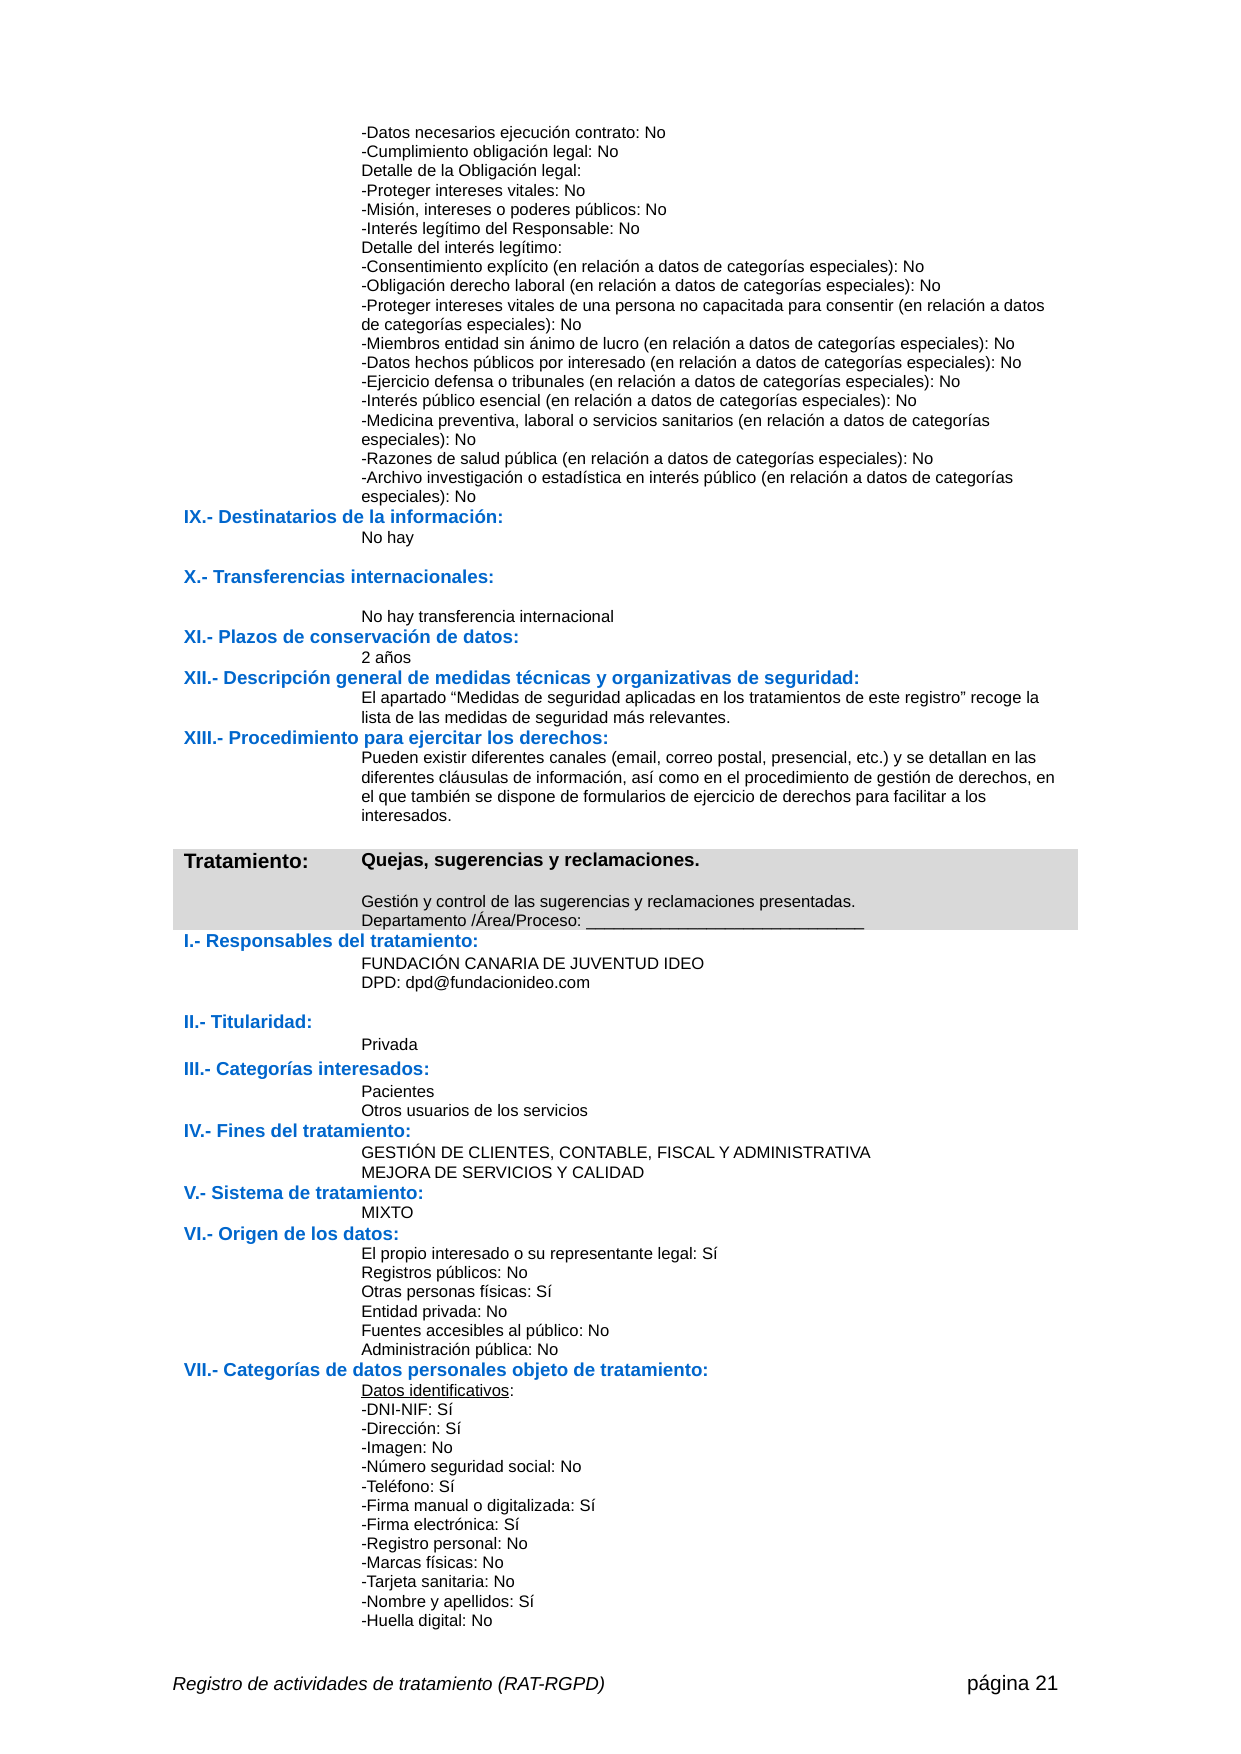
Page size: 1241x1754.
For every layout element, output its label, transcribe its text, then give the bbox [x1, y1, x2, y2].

table_cell FUNDACIÓN CANARIA DE JUVENTUD IDEO DPD: dpd@fundacionideo.com [350, 954, 1078, 1011]
table_header Tratamiento: [173, 849, 350, 930]
table_cell MIXTO [350, 1203, 1078, 1222]
table_header Quejas, sugerencias y reclamaciones. Gestión y control de las sugerencias y reclamaciones presentadas. Departamento /Área/Proceso: ______________________________ [350, 849, 1078, 930]
table_cell II.- Titularidad: [173, 1011, 1078, 1035]
table_cell XIII.- Procedimiento para ejercitar los derechos: [173, 727, 1078, 748]
table_cell [173, 123, 350, 506]
table_cell Privada [350, 1035, 1078, 1058]
table_cell [173, 1244, 350, 1359]
table_cell [173, 1203, 350, 1222]
table_cell [173, 648, 350, 667]
table_cell XII.- Descripción general de medidas técnicas y organizativas de seguridad: [173, 667, 1078, 688]
table_cell El propio interesado o su representante legal: Sí Registros públicos: No Otras personas físicas: Sí Entidad privada: No Fuentes accesibles al público: No Administración pública: No [350, 1244, 1078, 1359]
table_cell I.- Responsables del tratamiento: [173, 930, 1078, 954]
table_cell X.- Transferencias internacionales: [173, 566, 1078, 588]
table_cell [173, 748, 350, 825]
table_cell GESTIÓN DE CLIENTES, CONTABLE, FISCAL Y ADMINISTRATIVA MEJORA DE SERVICIOS Y CALIDAD [350, 1143, 1078, 1182]
table_cell [173, 954, 350, 1011]
table_cell 2 años [350, 648, 1078, 667]
table_cell [173, 1035, 350, 1058]
table_cell III.- Categorías interesados: [173, 1058, 1078, 1082]
table_cell Pacientes Otros usuarios de los servicios [350, 1082, 1078, 1120]
table_cell Pueden existir diferentes canales (email, correo postal, presencial, etc.) y se detallan en las diferentes cláusulas de información, así como en el procedimiento de gestión de derechos, en el que también se dispone de formularios de ejercicio de derechos para facilitar a los interesados. [350, 748, 1078, 825]
table_cell XI.- Plazos de conservación de datos: [173, 626, 1078, 648]
table_cell No hay [350, 528, 1078, 566]
table_cell El apartado “Medidas de seguridad aplicadas en los tratamientos de este registro” recoge la lista de las medidas de seguridad más relevantes. [350, 688, 1078, 727]
table_cell V.- Sistema de tratamiento: [173, 1182, 1078, 1203]
table_cell -Datos necesarios ejecución contrato: No -Cumplimiento obligación legal: No Detalle de la Obligación legal: -Proteger intereses vitales: No -Misión, intereses o poderes públicos: No -Interés legítimo del Responsable: No Detalle del interés legítimo: -Consentimiento explícito (en relación a datos de categorías especiales): No -Obligación derecho laboral (en relación a datos de categorías especiales): No -Proteger intereses vitales de una persona no capacitada para consentir (en relación a datos de categorías especiales): No -Miembros entidad sin ánimo de lucro (en relación a datos de categorías especiales): No -Datos hechos públicos por interesado (en relación a datos de categorías especiales): No -Ejercicio defensa o tribunales (en relación a datos de categorías especiales): No -Interés público esencial (en relación a datos de categorías especiales): No -Medicina preventiva, laboral o servicios sanitarios (en relación a datos de categorías especiales): No -Razones de salud pública (en relación a datos de categorías especiales): No -Archivo investigación o estadística en interés público (en relación a datos de categorías especiales): No [350, 123, 1078, 506]
table_cell VI.- Origen de los datos: [173, 1223, 1078, 1244]
table_cell [173, 528, 350, 566]
table_cell [173, 688, 350, 727]
table_cell Datos identificativos: -DNI-NIF: Sí -Dirección: Sí -Imagen: No -Número seguridad social: No -Teléfono: Sí -Firma manual o digitalizada: Sí -Firma electrónica: Sí -Registro personal: No -Marcas físicas: No -Tarjeta sanitaria: No -Nombre y apellidos: Sí -Huella digital: No [350, 1381, 1078, 1630]
table_cell [173, 1082, 350, 1120]
table_cell VII.- Categorías de datos personales objeto de tratamiento: [173, 1359, 1078, 1381]
table_cell [173, 588, 350, 626]
table_cell No hay transferencia internacional [350, 588, 1078, 626]
table_cell IX.- Destinatarios de la información: [173, 506, 1078, 528]
table_cell [173, 1143, 350, 1182]
table_cell IV.- Fines del tratamiento: [173, 1120, 1078, 1143]
table_cell [173, 1381, 350, 1630]
